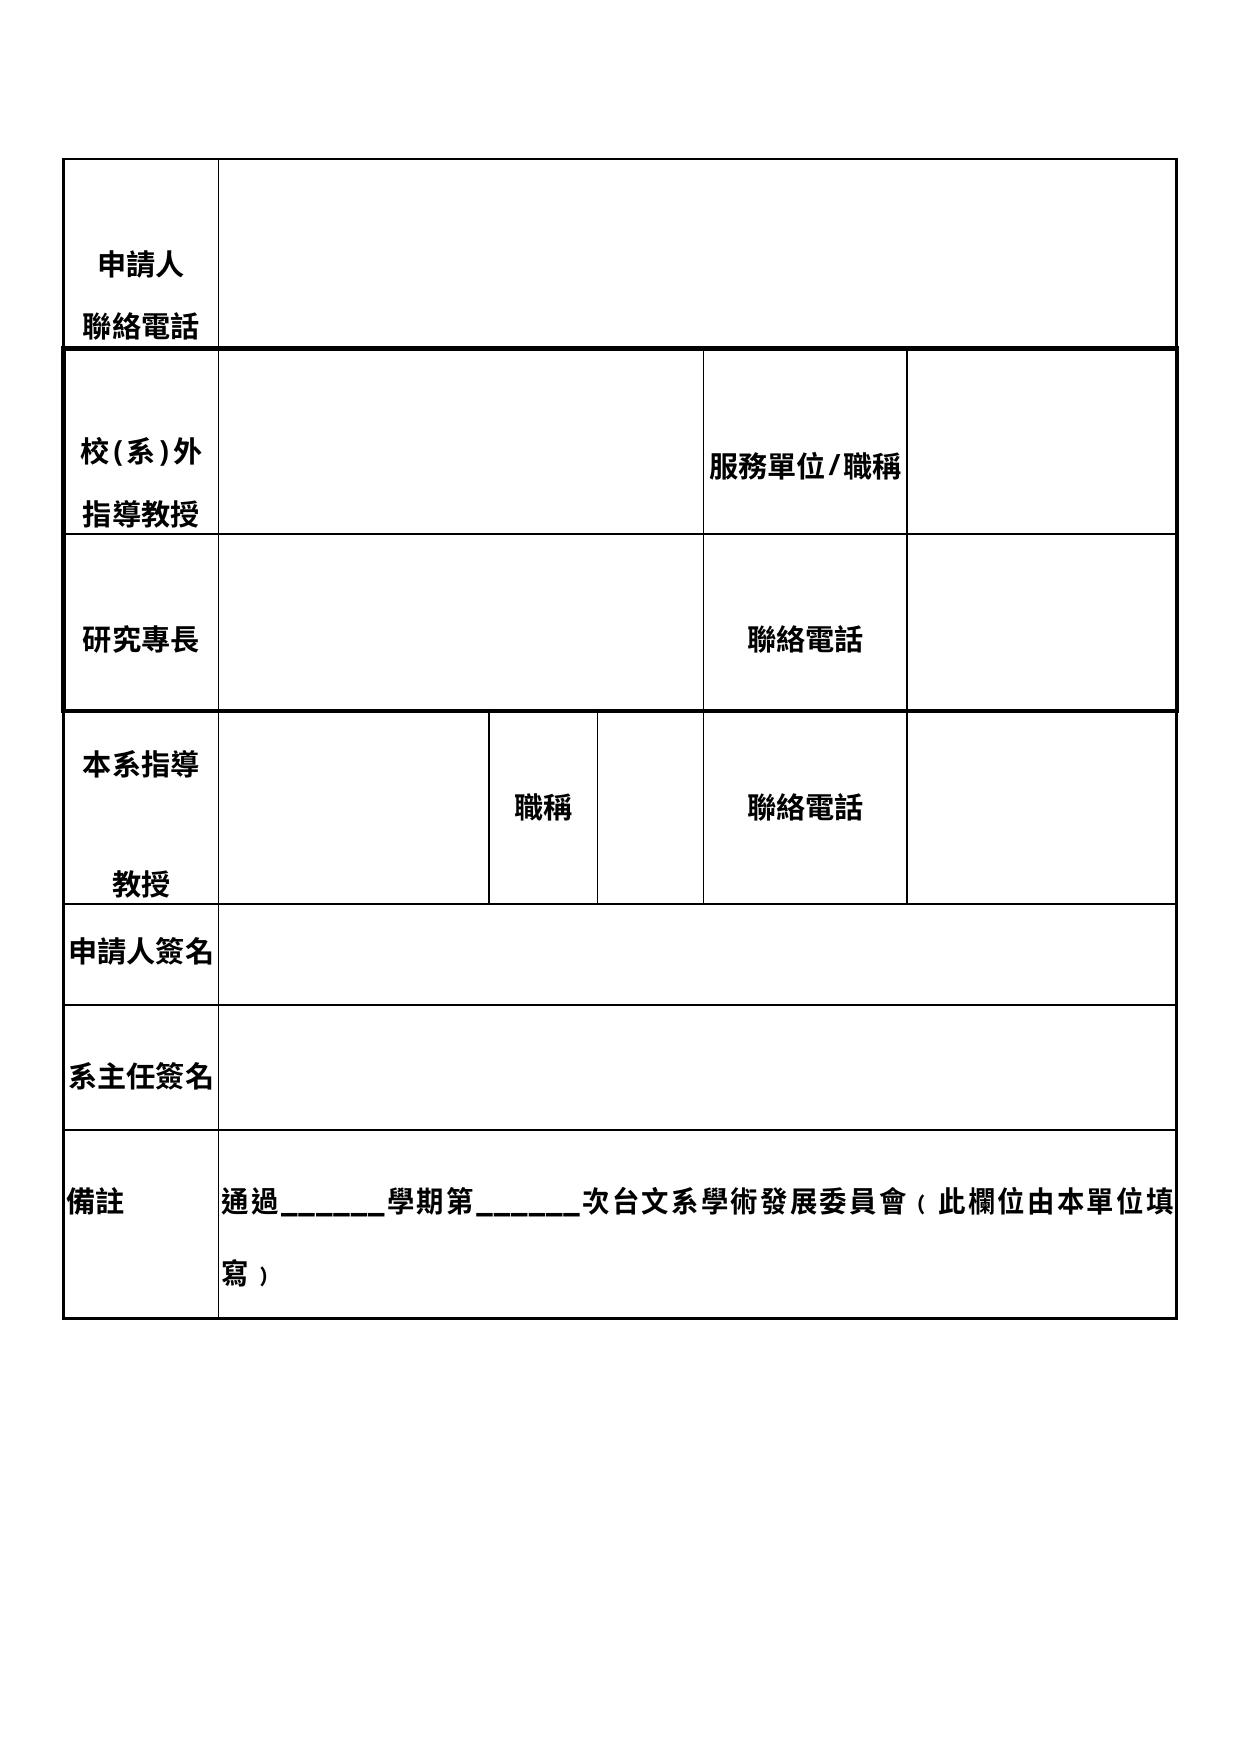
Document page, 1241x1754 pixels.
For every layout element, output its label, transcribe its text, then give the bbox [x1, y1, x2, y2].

table_cell [598, 713, 703, 903]
table_cell [219, 160, 1175, 346]
table_cell 校(系)外 指導教授 [66, 351, 218, 533]
table_cell 系主任簽名 [65, 1006, 218, 1129]
table_cell 備註 [65, 1131, 218, 1317]
table_cell 研究專長 [66, 535, 218, 708]
table_cell 聯絡電話 [704, 713, 906, 903]
table_cell 申請人簽名 [65, 905, 218, 1004]
table_cell 申請人 聯絡電話 [65, 160, 218, 346]
table_cell 職稱 [490, 713, 597, 903]
table_cell [219, 351, 703, 533]
table_cell [908, 351, 1175, 533]
table_cell [219, 535, 703, 708]
table_cell [219, 905, 1175, 1004]
table_cell 本系指導 教授 [65, 713, 218, 903]
table_cell [219, 1006, 1175, 1129]
table_cell [219, 713, 488, 903]
table_cell 通過______學期第______次台文系學術發展委員會﹙此欄位由本單位填寫﹚ [219, 1131, 1175, 1317]
table_cell [908, 713, 1175, 903]
table_cell [908, 535, 1175, 708]
table_cell 服務單位/職稱 [704, 351, 906, 533]
table_cell 聯絡電話 [704, 535, 906, 708]
